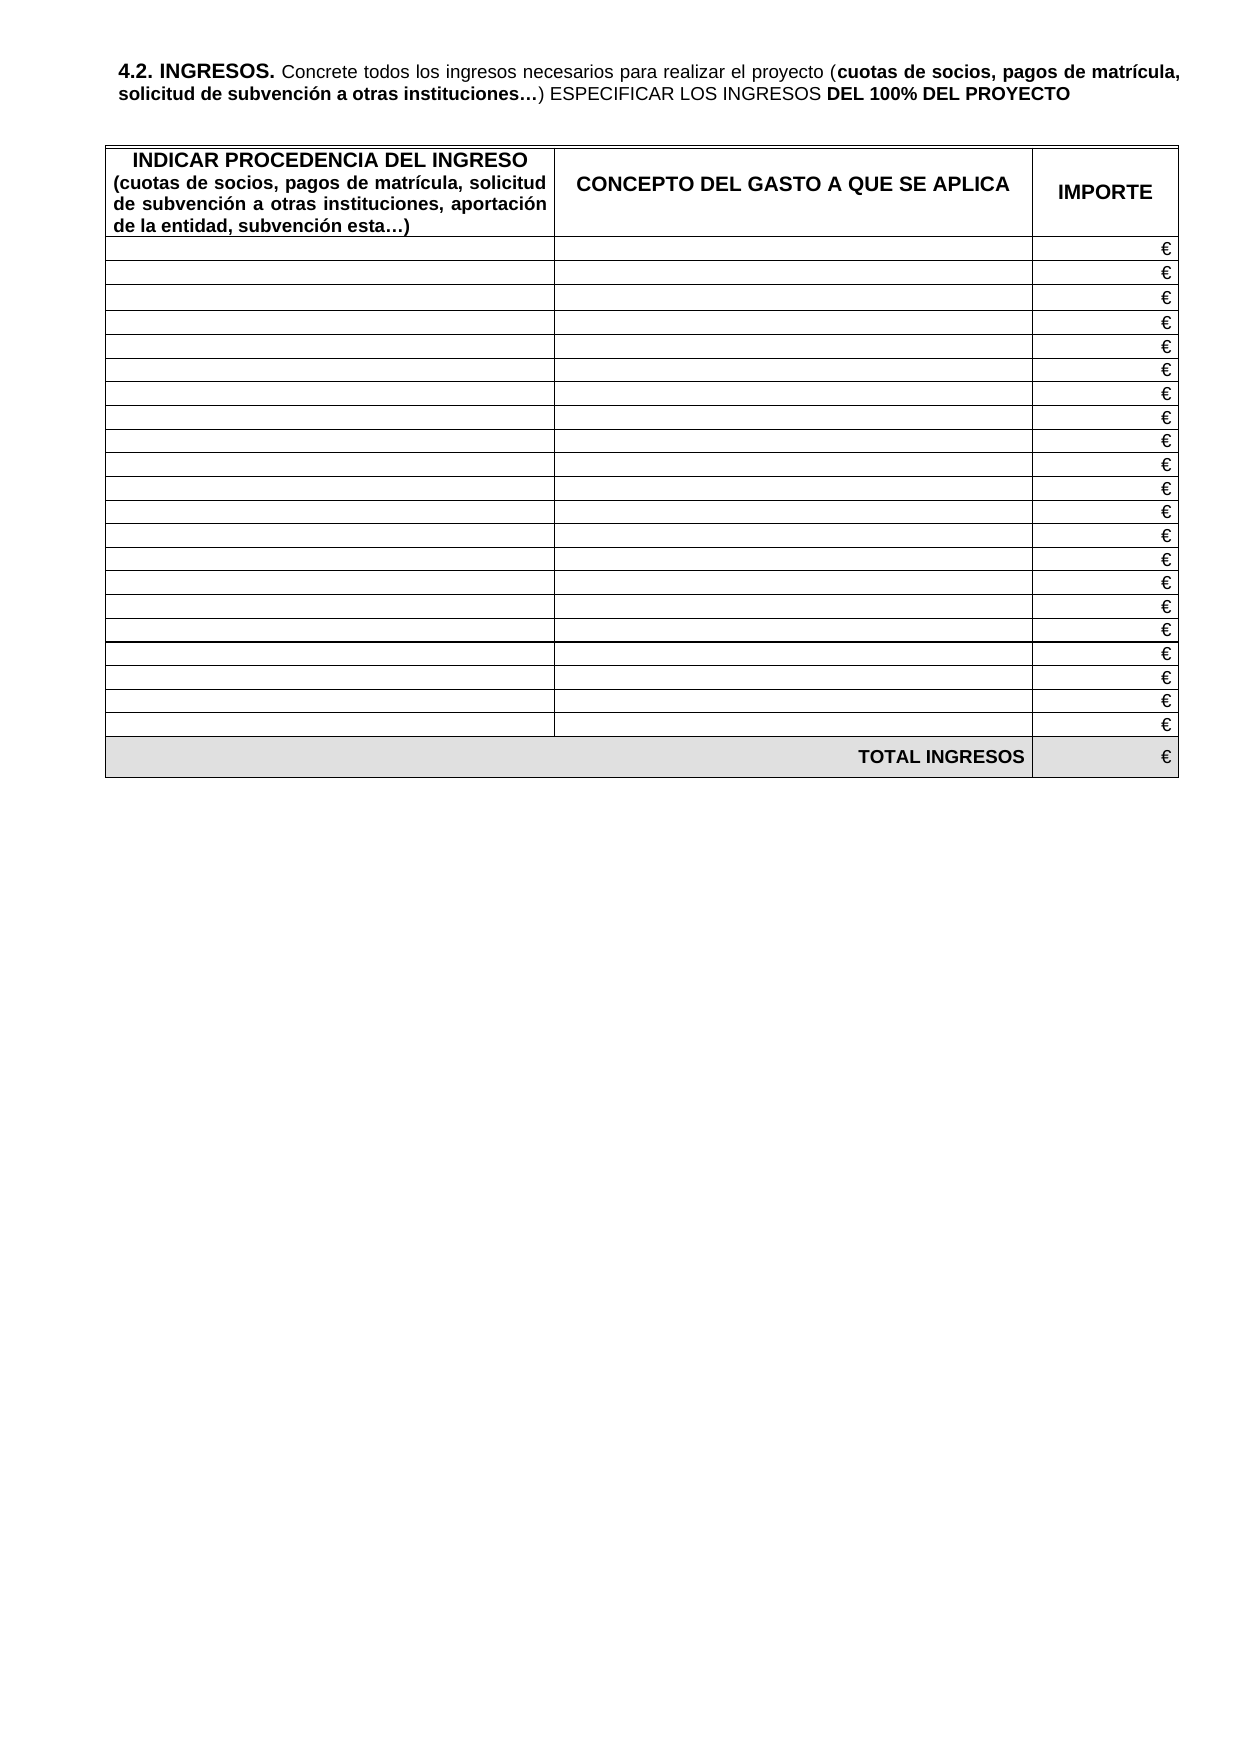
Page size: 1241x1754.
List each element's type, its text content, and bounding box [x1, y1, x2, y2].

table_cell [555, 261, 1032, 283]
table_cell [106, 335, 554, 358]
table_cell [106, 690, 554, 712]
table_cell [555, 430, 1032, 452]
table_cell [555, 643, 1032, 665]
table_cell [555, 237, 1032, 260]
table_cell € [1033, 382, 1178, 405]
table_cell [106, 548, 554, 570]
table_cell € [1033, 237, 1178, 260]
table_cell [106, 430, 554, 452]
table_cell [555, 595, 1032, 618]
table_cell € [1033, 713, 1178, 736]
text 4.2. INGRESOS. Concrete todos los ingresos necesarios para realizar el proyecto (cuotas de socios, pagos de matrícula, solicitud de subvención a otras instituciones…) ESPECIFICAR LOS INGRESOS DEL 100% DEL PROYECTO [118, 59, 1181, 104]
table_cell [555, 666, 1032, 689]
table_cell [106, 406, 554, 428]
table_cell [106, 619, 554, 641]
table_cell € [1033, 737, 1178, 777]
table_cell [106, 261, 554, 283]
table_cell € [1033, 501, 1178, 523]
table_cell [106, 571, 554, 594]
table_cell [555, 359, 1032, 381]
table_cell [106, 501, 554, 523]
table_cell [555, 311, 1032, 334]
table_cell [555, 285, 1032, 310]
table_cell € [1033, 430, 1178, 452]
table_cell [106, 453, 554, 476]
table_cell [555, 619, 1032, 641]
table_cell [106, 237, 554, 260]
table_cell [106, 713, 554, 736]
table_cell [106, 643, 554, 665]
table_cell [555, 501, 1032, 523]
table_cell € [1033, 619, 1178, 641]
table_cell [555, 524, 1032, 547]
table_cell [106, 311, 554, 334]
table_cell [106, 359, 554, 381]
table_cell [555, 335, 1032, 358]
table_cell € [1033, 666, 1178, 689]
table_cell [555, 713, 1032, 736]
table_cell € [1033, 690, 1178, 712]
table_cell € [1033, 335, 1178, 358]
table_cell € [1033, 261, 1178, 283]
table_header INDICAR PROCEDENCIA DEL INGRESO (cuotas de socios, pagos de matrícula, solicitud de subvención a otras instituciones, aportación de la entidad, subvención esta…) [106, 149, 554, 236]
table_cell [555, 571, 1032, 594]
table_cell [555, 477, 1032, 499]
table_cell [555, 548, 1032, 570]
table_cell [106, 595, 554, 618]
table_cell [555, 382, 1032, 405]
table_cell € [1033, 548, 1178, 570]
table_cell [555, 453, 1032, 476]
table_cell € [1033, 359, 1178, 381]
table_cell € [1033, 477, 1178, 499]
table_cell € [1033, 406, 1178, 428]
table_cell [106, 666, 554, 689]
table_cell [106, 382, 554, 405]
table_cell [106, 285, 554, 310]
table_cell [555, 690, 1032, 712]
table_cell [106, 524, 554, 547]
table_cell € [1033, 595, 1178, 618]
table_cell TOTAL INGRESOS [106, 737, 1032, 777]
table_cell € [1033, 311, 1178, 334]
table_cell € [1033, 285, 1178, 310]
table_cell € [1033, 453, 1178, 476]
table_cell € [1033, 524, 1178, 547]
table_header CONCEPTO DEL GASTO A QUE SE APLICA [555, 149, 1032, 236]
table_cell [555, 406, 1032, 428]
table_header IMPORTE [1033, 149, 1178, 236]
table_cell € [1033, 571, 1178, 594]
table_cell € [1033, 643, 1178, 665]
table_cell [106, 477, 554, 499]
